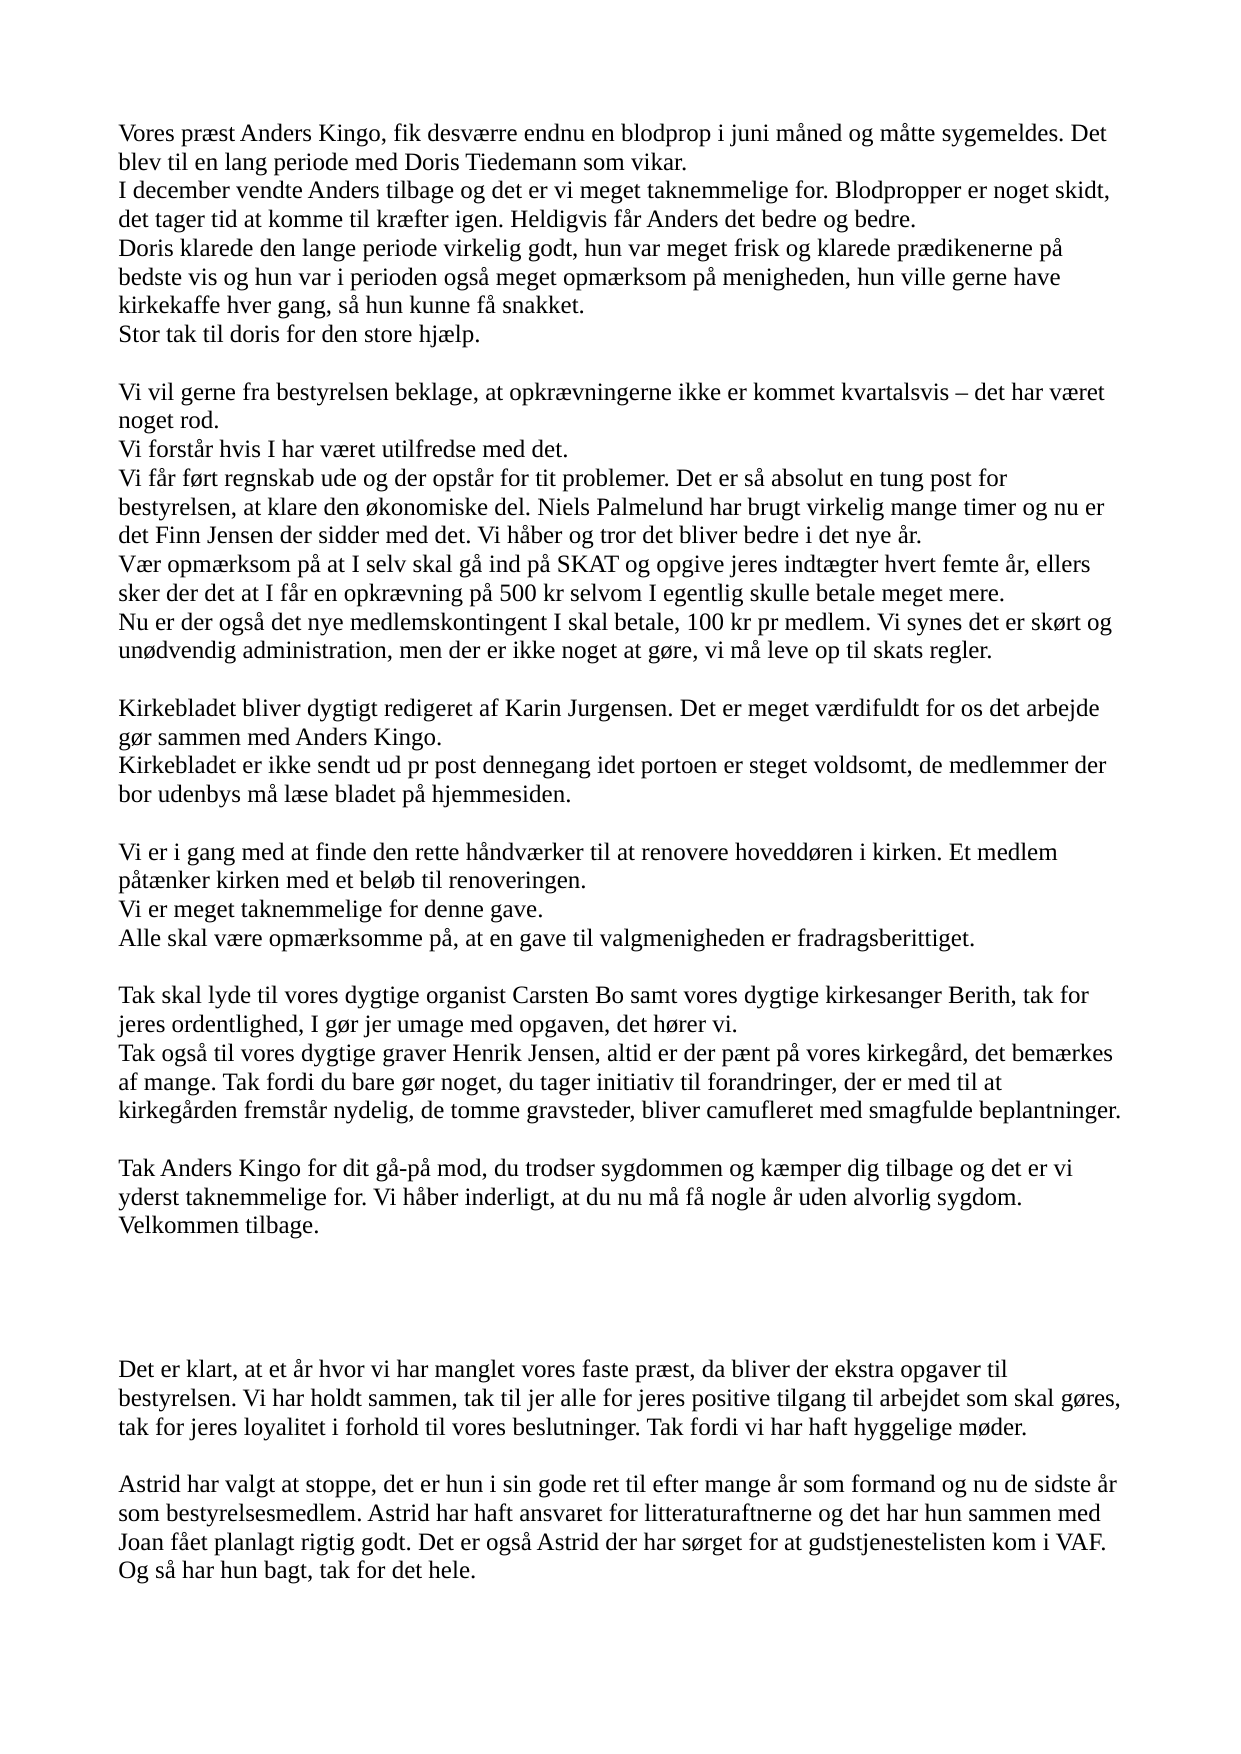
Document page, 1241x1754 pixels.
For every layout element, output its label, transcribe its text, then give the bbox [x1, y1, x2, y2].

text Det er klart, at et år hvor vi har manglet vores faste præst, da bliver der ekstra opgaver til bestyrelsen. Vi har holdt sammen, tak til jer alle for jeres positive tilgang til arbejdet som skal gøres, tak for jeres loyalitet i forhold til vores beslutninger. Tak fordi vi har haft hyggelige møder. [118, 1354, 1122, 1441]
text I december vendte Anders tilbage og det er vi meget taknemmelige for. Blodpropper er noget skidt, det tager tid at komme til kræfter igen. Heldigvis får Anders det bedre og bedre. [118, 176, 1122, 233]
text Tak skal lyde til vores dygtige organist Carsten Bo samt vores dygtige kirkesanger Berith, tak for jeres ordentlighed, I gør jer umage med opgaven, det hører vi. [118, 981, 1122, 1038]
text Vi er i gang med at finde den rette håndværker til at renovere hoveddøren i kirken. Et medlem påtænker kirken med et beløb til renoveringen. [118, 837, 1122, 894]
text Nu er der også det nye medlemskontingent I skal betale, 100 kr pr medlem. Vi synes det er skørt og unødvendig administration, men der er ikke noget at gøre, vi må leve op til skats regler. [118, 607, 1122, 664]
text Vores præst Anders Kingo, fik desværre endnu en blodprop i juni måned og måtte sygemeldes. Det blev til en lang periode med Doris Tiedemann som vikar. [118, 118, 1122, 176]
text Vær opmærksom på at I selv skal gå ind på SKAT og opgive jeres indtægter hvert femte år, ellers sker der det at I får en opkrævning på 500 kr selvom I egentlig skulle betale meget mere. [118, 549, 1122, 607]
text Tak Anders Kingo for dit gå-på mod, du trodser sygdommen og kæmper dig tilbage og det er vi yderst taknemmelige for. Vi håber inderligt, at du nu må få nogle år uden alvorlig sygdom. Velkommen tilbage. [118, 1153, 1122, 1239]
text Vi vil gerne fra bestyrelsen beklage, at opkrævningerne ikke er kommet kvartalsvis – det har været noget rod. [118, 377, 1122, 434]
text Stor tak til doris for den store hjælp. [118, 319, 1122, 348]
text Kirkebladet bliver dygtigt redigeret af Karin Jurgensen. Det er meget værdifuldt for os det arbejde gør sammen med Anders Kingo. [118, 693, 1122, 751]
text Vi får ført regnskab ude og der opstår for tit problemer. Det er så absolut en tung post for bestyrelsen, at klare den økonomiske del. Niels Palmelund har brugt virkelig mange timer og nu er det Finn Jensen der sidder med det. Vi håber og tror det bliver bedre i det nye år. [118, 463, 1122, 549]
text Vi forstår hvis I har været utilfredse med det. [118, 434, 1122, 463]
text Doris klarede den lange periode virkelig godt, hun var meget frisk og klarede prædikenerne på bedste vis og hun var i perioden også meget opmærksom på menigheden, hun ville gerne have kirkekaffe hver gang, så hun kunne få snakket. [118, 233, 1122, 319]
text Alle skal være opmærksomme på, at en gave til valgmenigheden er fradragsberittiget. [118, 923, 1122, 952]
text Astrid har valgt at stoppe, det er hun i sin gode ret til efter mange år som formand og nu de sidste år som bestyrelsesmedlem. Astrid har haft ansvaret for litteraturaftnerne og det har hun sammen med Joan fået planlagt rigtig godt. Det er også Astrid der har sørget for at gudstjenestelisten kom i VAF. [118, 1469, 1122, 1556]
text Vi er meget taknemmelige for denne gave. [118, 894, 1122, 923]
text Tak også til vores dygtige graver Henrik Jensen, altid er der pænt på vores kirkegård, det bemærkes af mange. Tak fordi du bare gør noget, du tager initiativ til forandringer, der er med til at kirkegården fremstår nydelig, de tomme gravsteder, bliver camufleret med smagfulde beplantninger. [118, 1038, 1122, 1124]
text Og så har hun bagt, tak for det hele. [118, 1556, 1122, 1584]
text Kirkebladet er ikke sendt ud pr post dennegang idet portoen er steget voldsomt, de medlemmer der bor udenbys må læse bladet på hjemmesiden. [118, 751, 1122, 808]
